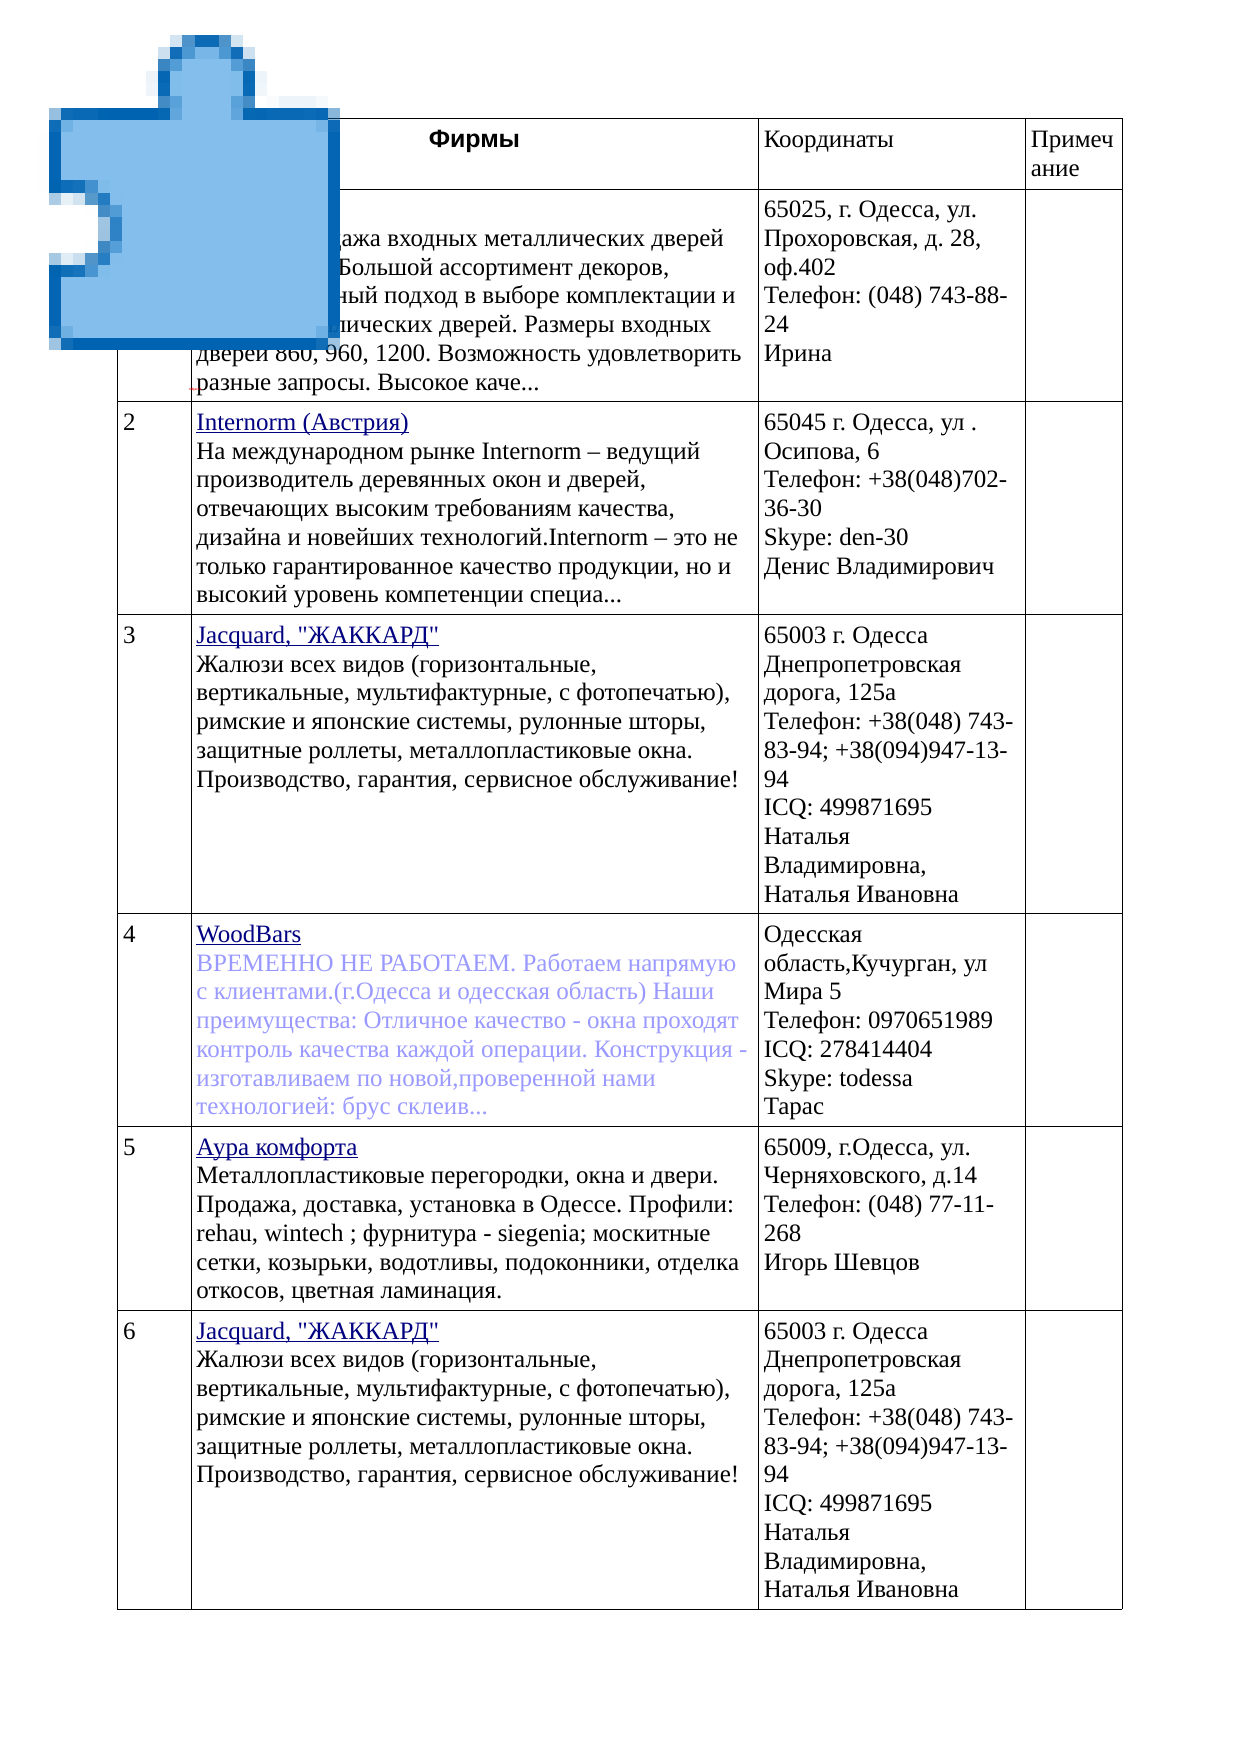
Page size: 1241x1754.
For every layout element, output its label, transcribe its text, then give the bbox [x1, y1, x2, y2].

table_cell [1026, 402, 1122, 614]
table_cell [1026, 190, 1122, 401]
table_cell 65025, г. Одесса, ул. Прохоровская, д. 28, оф.402 Телефон: (048) 743-88-24 Ирина [759, 190, 1025, 401]
table_cell 65009, г.Одесса, ул. Черняховского, д.14 Телефон: (048) 77-11-268 Игорь Шевцов [759, 1127, 1025, 1310]
table_header Примечание [1026, 119, 1122, 188]
table_cell ChinaTrade Оптовая продажа входных металлических дверей пр-ва Китай. Большой ассортимент декоров, индивидуальный подход в выборе комплектации и класса металлических дверей. Размеры входных дверей 860, 960, 1200. Возможность удовлетворить разные запросы. Высокое каче... [192, 190, 758, 401]
table_cell Jacquard, "ЖАККАРД" Жалюзи всех видов (горизонтальные, вертикальные, мультифактурные, с фотопечатью), римские и японские системы, рулонные шторы, защитные роллеты, металлопластиковые окна. Производство, гарантия, сервисное обслуживание! [192, 1311, 758, 1609]
table_cell 4 [118, 914, 191, 1126]
table_cell [1026, 1311, 1122, 1609]
table_cell 65045 г. Одесса, ул . Осипова, 6 Телефон: +38(048)702-36-30 Skype: den-30 Денис Владимирович [759, 402, 1025, 614]
table_cell WoodBars ВРЕМЕННО НЕ РАБОТАЕМ. Работаем напрямую с клиентами.(г.Одесса и одесская область) Наши преимущества: Отличное качество - окна проходят контроль качества каждой операции. Конструкция - изготавливаем по новой,проверенной нами технологией: брус склеив... [192, 914, 758, 1126]
table_cell 65003 г. Одесса Днепропетровская дорога, 125а Телефон: +38(048) 743-83-94; +38(094)947-13-94 ICQ: 499871695 Наталья Владимировна, Наталья Ивановна [759, 615, 1025, 913]
table_cell Аура комфорта Металлопластиковые перегородки, окна и двери. Продажа, доставка, установка в Одессе. Профили: rehau, wintech ; фурнитура - siegenia; москитные сетки, козырьки, водотливы, подоконники, отделка откосов, цветная ламинация. [192, 1127, 758, 1310]
table_cell Одесская область,Кучурган, ул Мира 5 Телефон: 0970651989 ICQ: 278414404 Skype: todessa Тарас [759, 914, 1025, 1126]
table_cell 65003 г. Одесса Днепропетровская дорога, 125а Телефон: +38(048) 743-83-94; +38(094)947-13-94 ICQ: 499871695 Наталья Владимировна, Наталья Ивановна [759, 1311, 1025, 1609]
table_header Фирмы [340, 119, 758, 188]
table_cell [1026, 1127, 1122, 1310]
table_cell Jacquard, "ЖАККАРД" Жалюзи всех видов (горизонтальные, вертикальные, мультифактурные, с фотопечатью), римские и японские системы, рулонные шторы, защитные роллеты, металлопластиковые окна. Производство, гарантия, сервисное обслуживание! [192, 615, 758, 913]
table_cell Internorm (Австрия) На международном рынке Internorm – ведущий производитель деревянных окон и дверей, отвечающих высоким требованиям качества, дизайна и новейших технологий.Internorm – это не только гарантированное качество продукции, но и высокий уровень компетенции специа... [192, 402, 758, 614]
table_cell 2 [118, 402, 191, 614]
table_cell 1 [118, 350, 191, 401]
table_cell 5 [118, 1127, 191, 1310]
table_header Координаты [759, 119, 1025, 188]
table_cell [1026, 615, 1122, 913]
table_cell 3 [118, 615, 191, 913]
table_cell 6 [118, 1311, 191, 1609]
table_cell [1026, 914, 1122, 1126]
